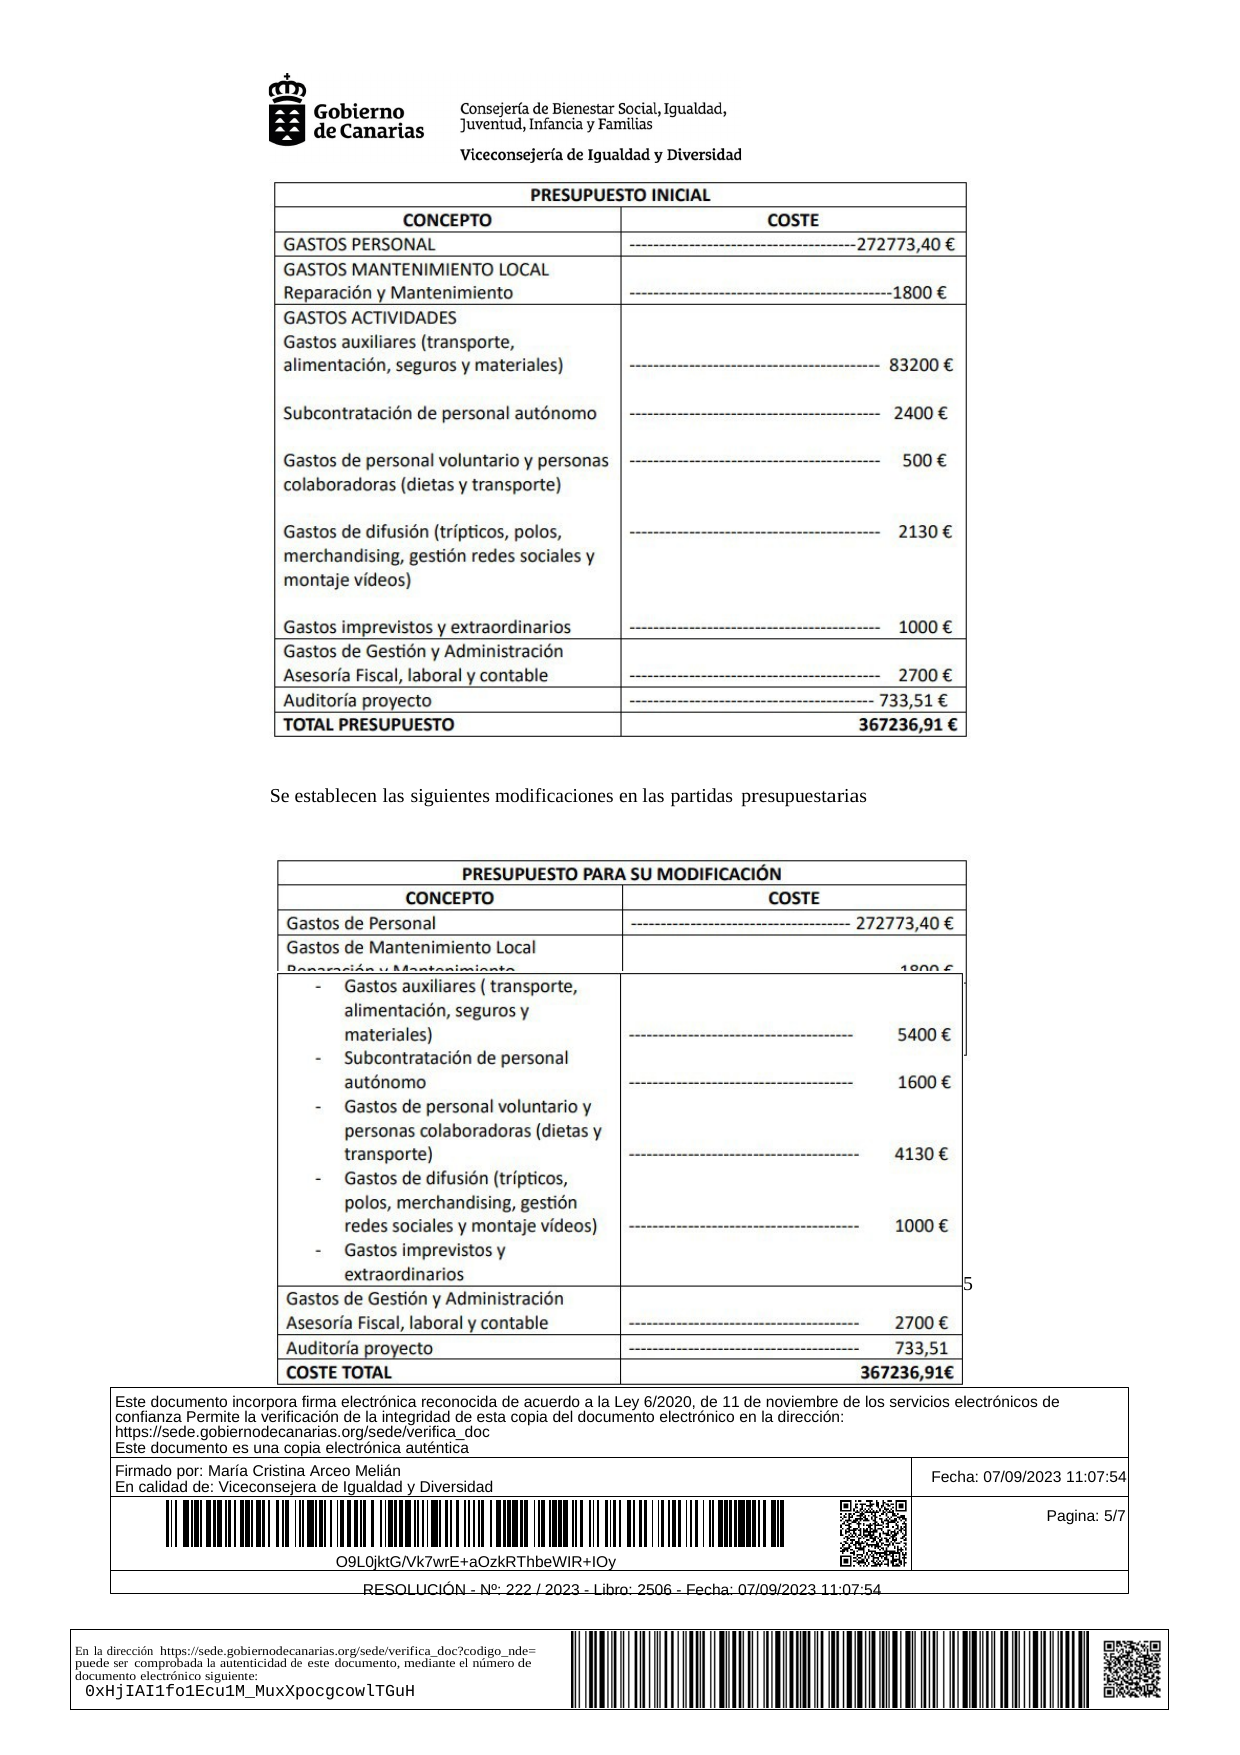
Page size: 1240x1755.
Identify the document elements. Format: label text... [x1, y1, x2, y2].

text En calidad de: Viceconsejera de Igualdad y Diversidad [115, 1480, 496, 1496]
text [912, 1553, 1128, 1570]
text Firmado por: María Cristina Arceo Melián [115, 1462, 492, 1480]
text [58, 1272, 274, 1294]
text Se establecen las siguientes modificaciones en las partidas presupuestarias [269, 783, 1183, 806]
text [1129, 1553, 1183, 1571]
text Este documento incorpora firma electrónica reconocida de acuerdo a la Ley 6/2020, de 11 de noviembre de los servicios electrónicos de confianza Permite la verificación de la integridad de esta copia del documento electrónico en la dirección: https://sede.gobiernodecanarias.org/sede/verifica_doc [115, 1395, 1127, 1441]
text [1129, 1506, 1183, 1524]
text 5 [964, 1272, 973, 1294]
text Este documento es una copia electrónica auténtica [115, 1441, 1128, 1456]
text RESOLUCIÓN - Nº: 222 / 2023 - Libro: 2506 - Fecha: 07/09/2023 11:07:54 [363, 1580, 1183, 1598]
text O9L0jktG/Vk7wrE+aOzkRThbeWIR+IOy [336, 1553, 911, 1570]
text Pagina: 5/7 [1046, 1506, 1128, 1524]
text Fecha: 07/09/2023 11:07:54 [931, 1468, 1128, 1486]
text [1129, 1468, 1183, 1486]
